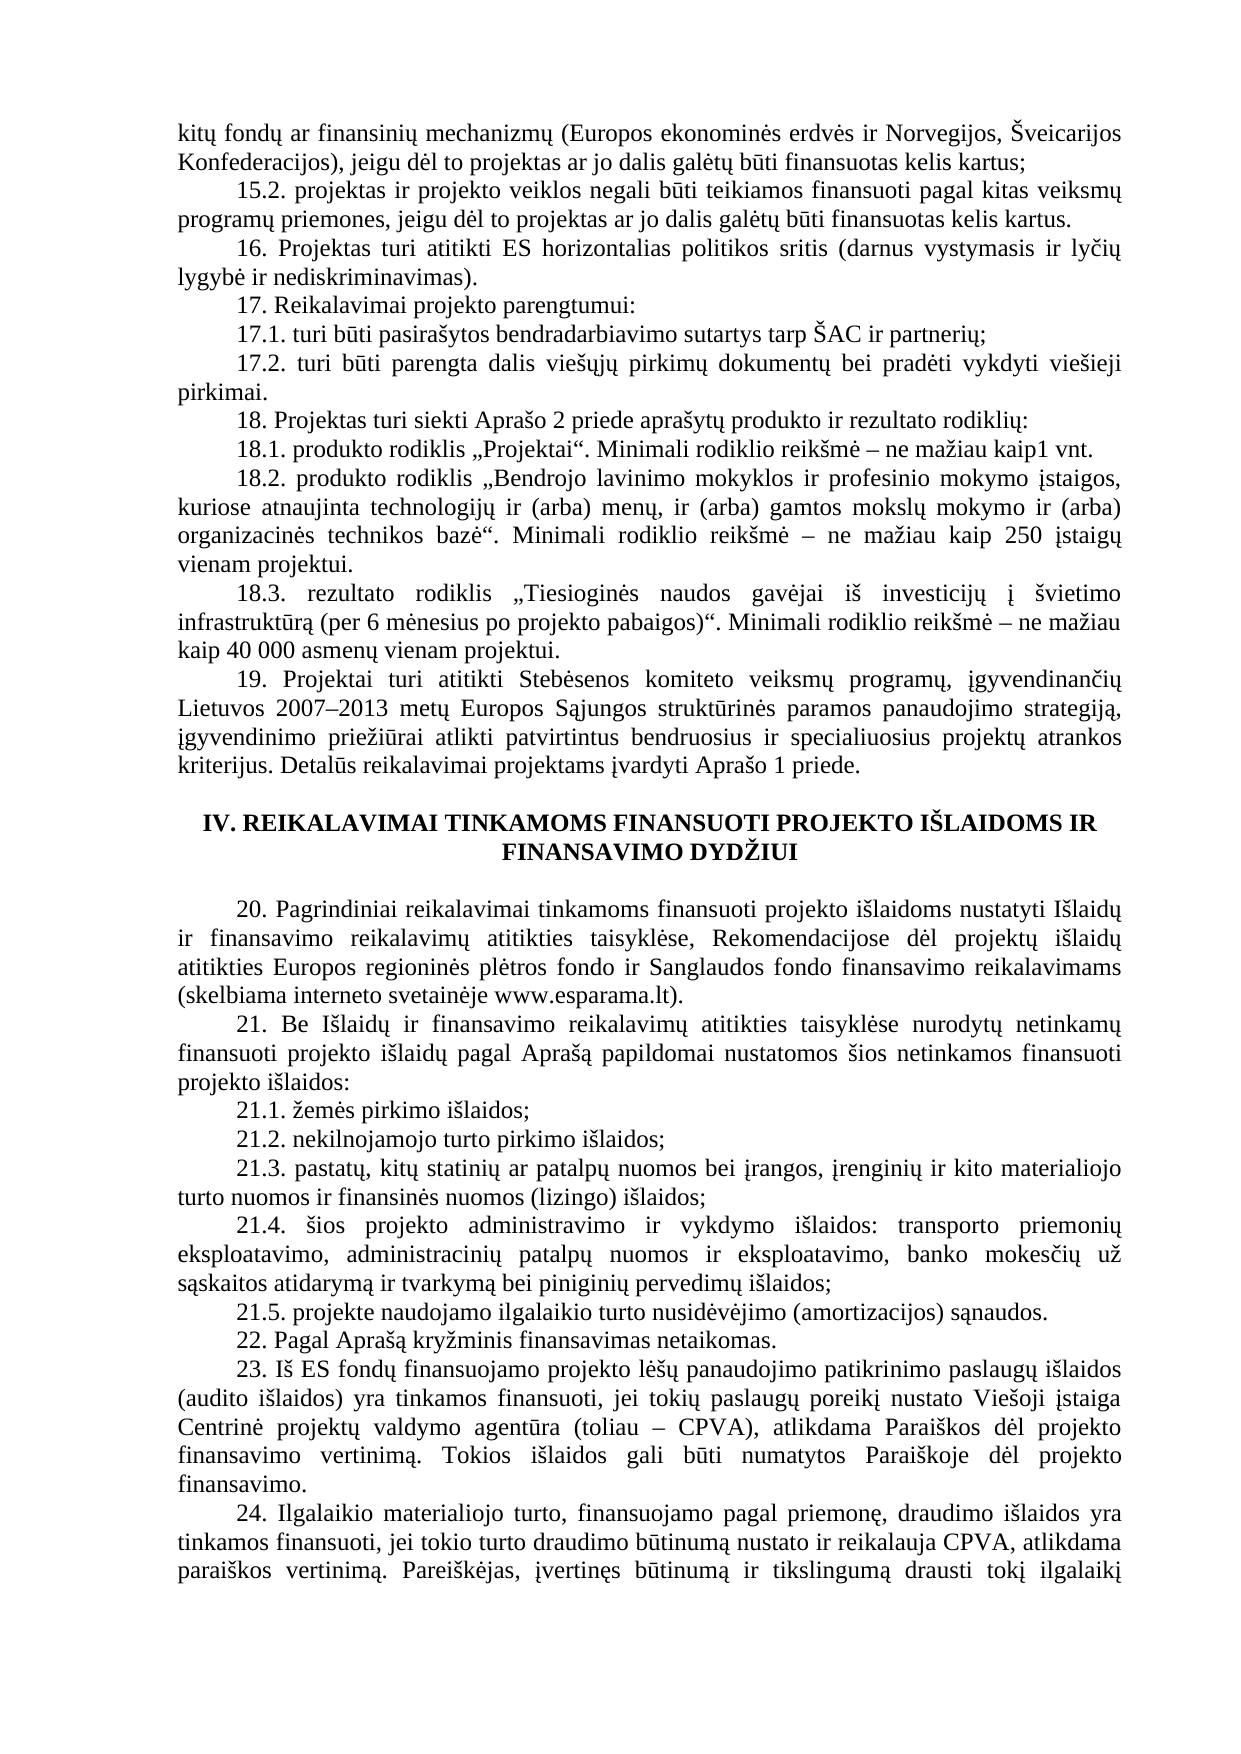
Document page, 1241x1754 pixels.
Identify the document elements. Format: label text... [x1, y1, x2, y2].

text kitų fondų ar finansinių mechanizmų (Europos ekonominės erdvės ir Norvegijos, Šveicarijos Konfederacijos), jeigu dėl to projektas ar jo dalis galėtų būti finansuotas kelis kartus; [177, 118, 1122, 176]
text 18. Projektas turi siekti Aprašo 2 priede aprašytų produkto ir rezultato rodiklių: [177, 406, 1122, 434]
text 17.1. turi būti pasirašytos bendradarbiavimo sutartys tarp ŠAC ir partnerių; [177, 319, 1122, 348]
text 21.1. žemės pirkimo išlaidos; [177, 1096, 1122, 1124]
text 21. Be Išlaidų ir finansavimo reikalavimų atitikties taisyklėse nurodytų netinkamų finansuoti projekto išlaidų pagal Aprašą papildomai nustatomos šios netinkamos finansuoti projekto išlaidos: [177, 1009, 1122, 1096]
text 15.2. projektas ir projekto veiklos negali būti teikiamos finansuoti pagal kitas veiksmų programų priemones, jeigu dėl to projektas ar jo dalis galėtų būti finansuotas kelis kartus. [177, 176, 1122, 233]
text 20. Pagrindiniai reikalavimai tinkamoms finansuoti projekto išlaidoms nustatyti Išlaidų ir finansavimo reikalavimų atitikties taisyklėse, Rekomendacijose dėl projektų išlaidų atitikties Europos regioninės plėtros fondo ir Sanglaudos fondo finansavimo reikalavimams (skelbiama interneto svetainėje www.esparama.lt). [177, 894, 1122, 1009]
text IV. REIKALAVIMAI TINKAMOMS FINANSUOTI PROJEKTO IŠLAIDOMS IR FINANSAVIMO DYDŽIUI [177, 808, 1122, 866]
text 23. Iš ES fondų finansuojamo projekto lėšų panaudojimo patikrinimo paslaugų išlaidos (audito išlaidos) yra tinkamos finansuoti, jei tokių paslaugų poreikį nustato Viešoji įstaiga Centrinė projektų valdymo agentūra (toliau – CPVA), atlikdama Paraiškos dėl projekto finansavimo vertinimą. Tokios išlaidos gali būti numatytos Paraiškoje dėl projekto finansavimo. [177, 1354, 1122, 1498]
text 16. Projektas turi atitikti ES horizontalias politikos sritis (darnus vystymasis ir lyčių lygybė ir nediskriminavimas). [177, 233, 1122, 291]
text 21.3. pastatų, kitų statinių ar patalpų nuomos bei įrangos, įrenginių ir kito materialiojo turto nuomos ir finansinės nuomos (lizingo) išlaidos; [177, 1153, 1122, 1211]
text 18.1. produkto rodiklis „Projektai“. Minimali rodiklio reikšmė – ne mažiau kaip1 vnt. [177, 434, 1122, 463]
text 21.4. šios projekto administravimo ir vykdymo išlaidos: transporto priemonių eksploatavimo, administracinių patalpų nuomos ir eksploatavimo, banko mokesčių už sąskaitos atidarymą ir tvarkymą bei piniginių pervedimų išlaidos; [177, 1211, 1122, 1297]
text 21.2. nekilnojamojo turto pirkimo išlaidos; [177, 1124, 1122, 1153]
text 22. Pagal Aprašą kryžminis finansavimas netaikomas. [177, 1326, 1122, 1354]
text 21.5. projekte naudojamo ilgalaikio turto nusidėvėjimo (amortizacijos) sąnaudos. [177, 1297, 1122, 1326]
text 18.2. produkto rodiklis „Bendrojo lavinimo mokyklos ir profesinio mokymo įstaigos, kuriose atnaujinta technologijų ir (arba) menų, ir (arba) gamtos mokslų mokymo ir (arba) organizacinės technikos bazė“. Minimali rodiklio reikšmė – ne mažiau kaip 250 įstaigų vienam projektui. [177, 463, 1122, 578]
text 19. Projektai turi atitikti Stebėsenos komiteto veiksmų programų, įgyvendinančių Lietuvos 2007–2013 metų Europos Sąjungos struktūrinės paramos panaudojimo strategiją, įgyvendinimo priežiūrai atlikti patvirtintus bendruosius ir specialiuosius projektų atrankos kriterijus. Detalūs reikalavimai projektams įvardyti Aprašo 1 priede. [177, 664, 1122, 779]
text 17. Reikalavimai projekto parengtumui: [177, 291, 1122, 319]
text 24. Ilgalaikio materialiojo turto, finansuojamo pagal priemonę, draudimo išlaidos yra tinkamos finansuoti, jei tokio turto draudimo būtinumą nustato ir reikalauja CPVA, atlikdama paraiškos vertinimą. Pareiškėjas, įvertinęs būtinumą ir tikslingumą drausti tokį ilgalaikį [177, 1498, 1122, 1584]
text 17.2. turi būti parengta dalis viešųjų pirkimų dokumentų bei pradėti vykdyti viešieji pirkimai. [177, 348, 1122, 406]
text 18.3. rezultato rodiklis „Tiesioginės naudos gavėjai iš investicijų į švietimo infrastruktūrą (per 6 mėnesius po projekto pabaigos)“. Minimali rodiklio reikšmė – ne mažiau kaip 40 000 asmenų vienam projektui. [177, 578, 1122, 664]
